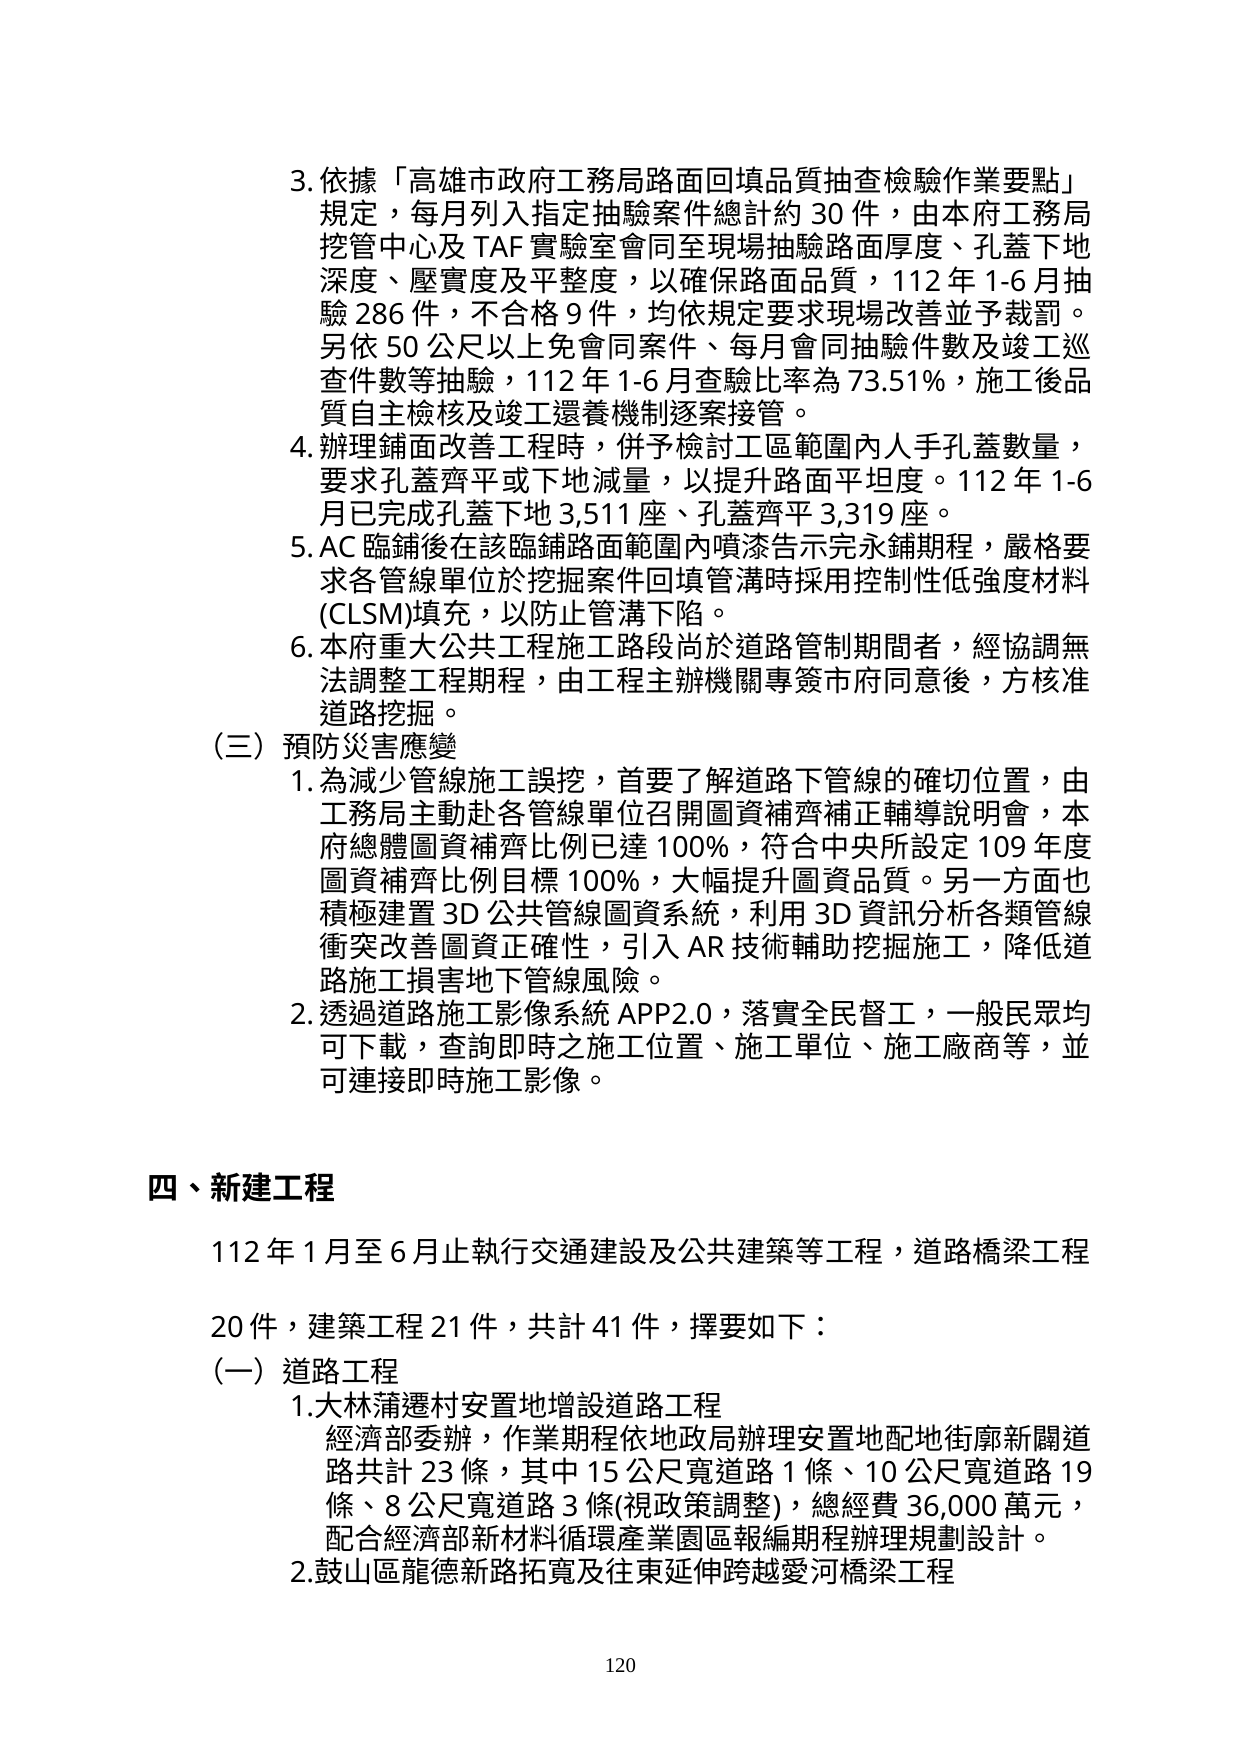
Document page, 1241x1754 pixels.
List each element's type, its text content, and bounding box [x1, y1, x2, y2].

text 2. 透過道路施工影像系統APP2.0，落實全民督工，一般民眾均可下載，查詢即時之施工位置、施工單位、施工廠商等，並可連接即時施工影像。 [289, 998, 1092, 1098]
text （一）道路工程 [195, 1356, 1092, 1389]
text 經濟部委辦，作業期程依地政局辦理安置地配地街廓新闢道路共計23條，其中15公尺寬道路1條、10公尺寬道路19條、8公尺寬道路3條(視政策調整)，總經費36,000萬元，配合經濟部新材料循環產業園區報編期程辦理規劃設計。 [325, 1423, 1092, 1556]
text 5. AC臨鋪後在該臨鋪路面範圍內噴漆告示完永鋪期程，嚴格要求各管線單位於挖掘案件回填管溝時採用控制性低強度材料(CLSM)填充，以防止管溝下陷。 [289, 531, 1092, 631]
text 2.鼓山區龍德新路拓寬及往東延伸跨越愛河橋梁工程 [289, 1556, 1092, 1589]
text 1.大林蒲遷村安置地增設道路工程 [289, 1389, 1092, 1423]
text 1. 為減少管線施工誤挖，首要了解道路下管線的確切位置，由工務局主動赴各管線單位召開圖資補齊補正輔導說明會，本府總體圖資補齊比例已達100%，符合中央所設定109年度圖資補齊比例目標100%，大幅提升圖資品質。另一方面也積極建置3D公共管線圖資系統，利用3D資訊分析各類管線衝突改善圖資正確性，引入AR技術輔助挖掘施工，降低道路施工損害地下管線風險。 [289, 764, 1092, 998]
text 6. 本府重大公共工程施工路段尚於道路管制期間者，經協調無法調整工程期程，由工程主辦機關專簽市府同意後，方核准道路挖掘。 [289, 631, 1092, 731]
text 4. 辦理鋪面改善工程時，併予檢討工區範圍內人手孔蓋數量，要求孔蓋齊平或下地減量，以提升路面平坦度。112年1-6月已完成孔蓋下地3,511座、孔蓋齊平3,319座。 [289, 431, 1092, 531]
text 四、新建工程 [148, 1173, 1092, 1206]
text 112年1月至6月止執行交通建設及公共建築等工程，道路橋梁工程20件，建築工程21件，共計41件，擇要如下： [210, 1206, 1092, 1356]
text （三）預防災害應變 [195, 731, 1092, 764]
text 3. 依據「高雄市政府工務局路面回填品質抽查檢驗作業要點」規定，每月列入指定抽驗案件總計約30件，由本府工務局挖管中心及TAF實驗室會同至現場抽驗路面厚度、孔蓋下地深度、壓實度及平整度，以確保路面品質，112年1-6月抽驗286件，不合格9件，均依規定要求現場改善並予裁罰。另依50公尺以上免會同案件、每月會同抽驗件數及竣工巡查件數等抽驗，112年1-6月查驗比率為73.51%，施工後品質自主檢核及竣工還養機制逐案接管。 [289, 164, 1092, 431]
